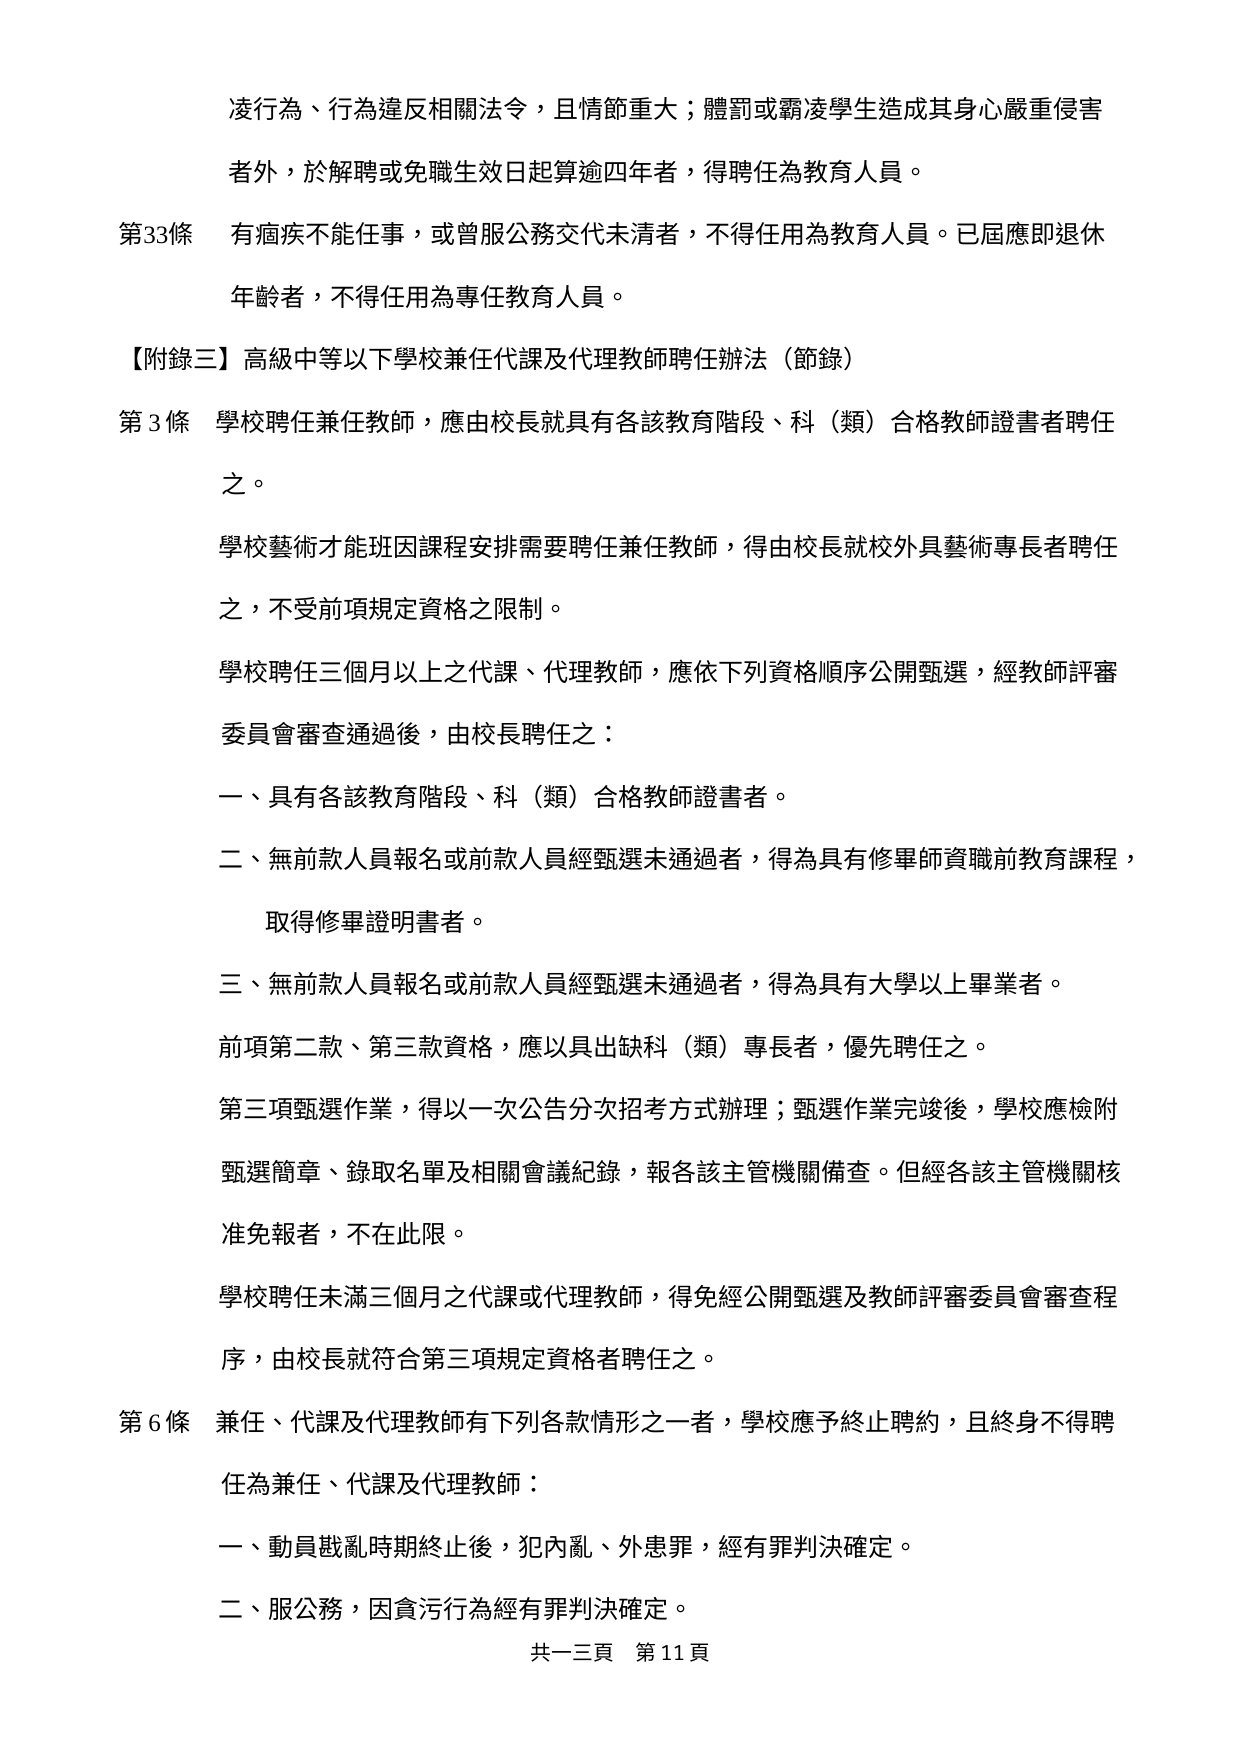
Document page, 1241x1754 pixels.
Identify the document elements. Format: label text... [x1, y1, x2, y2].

text 三、無前款人員報名或前款人員經甄選未通過者，得為具有大學以上畢業者。 [218, 941, 1122, 1004]
text 學校藝術才能班因課程安排需要聘任兼任教師，得由校長就校外具藝術專長者聘任之，不受前項規定資格之限制。 [218, 504, 1122, 629]
text 第3條 學校聘任兼任教師，應由校長就具有各該教育階段、科（類）合格教師證書者聘任之。 [118, 379, 1122, 504]
text 學校聘任未滿三個月之代課或代理教師，得免經公開甄選及教師評審委員會審查程序，由校長就符合第三項規定資格者聘任之。 [218, 1254, 1122, 1379]
text 一、動員戡亂時期終止後，犯內亂、外患罪，經有罪判決確定。 [218, 1504, 1122, 1566]
text 第三項甄選作業，得以一次公告分次招考方式辦理；甄選作業完竣後，學校應檢附甄選簡章、錄取名單及相關會議紀錄，報各該主管機關備查。但經各該主管機關核准免報者，不在此限。 [218, 1066, 1122, 1254]
text 一、具有各該教育階段、科（類）合格教師證書者。 [218, 754, 1122, 816]
text 第6條 兼任、代課及代理教師有下列各款情形之一者，學校應予終止聘約，且終身不得聘任為兼任、代課及代理教師： [118, 1379, 1122, 1504]
list 有痼疾不能任事，或曾服公務交代未清者，不得任用為教育人員。已屆應即退休年齡者，不得任用為專任教育人員。 [118, 191, 1122, 316]
text 二、服公務，因貪污行為經有罪判決確定。 [218, 1566, 1122, 1629]
text 【附錄三】高級中等以下學校兼任代課及代理教師聘任辦法（節錄） [118, 316, 1122, 379]
text 二、無前款人員報名或前款人員經甄選未通過者，得為具有修畢師資職前教育課程，取得修畢證明書者。 [218, 816, 1122, 941]
text 凌行為、行為違反相關法令，且情節重大；體罰或霸凌學生造成其身心嚴重侵害者外，於解聘或免職生效日起算逾四年者，得聘任為教育人員。 [229, 66, 1122, 191]
text 學校聘任三個月以上之代課、代理教師，應依下列資格順序公開甄選，經教師評審委員會審查通過後，由校長聘任之： [218, 629, 1122, 754]
text 前項第二款、第三款資格，應以具出缺科（類）專長者，優先聘任之。 [218, 1004, 1122, 1066]
